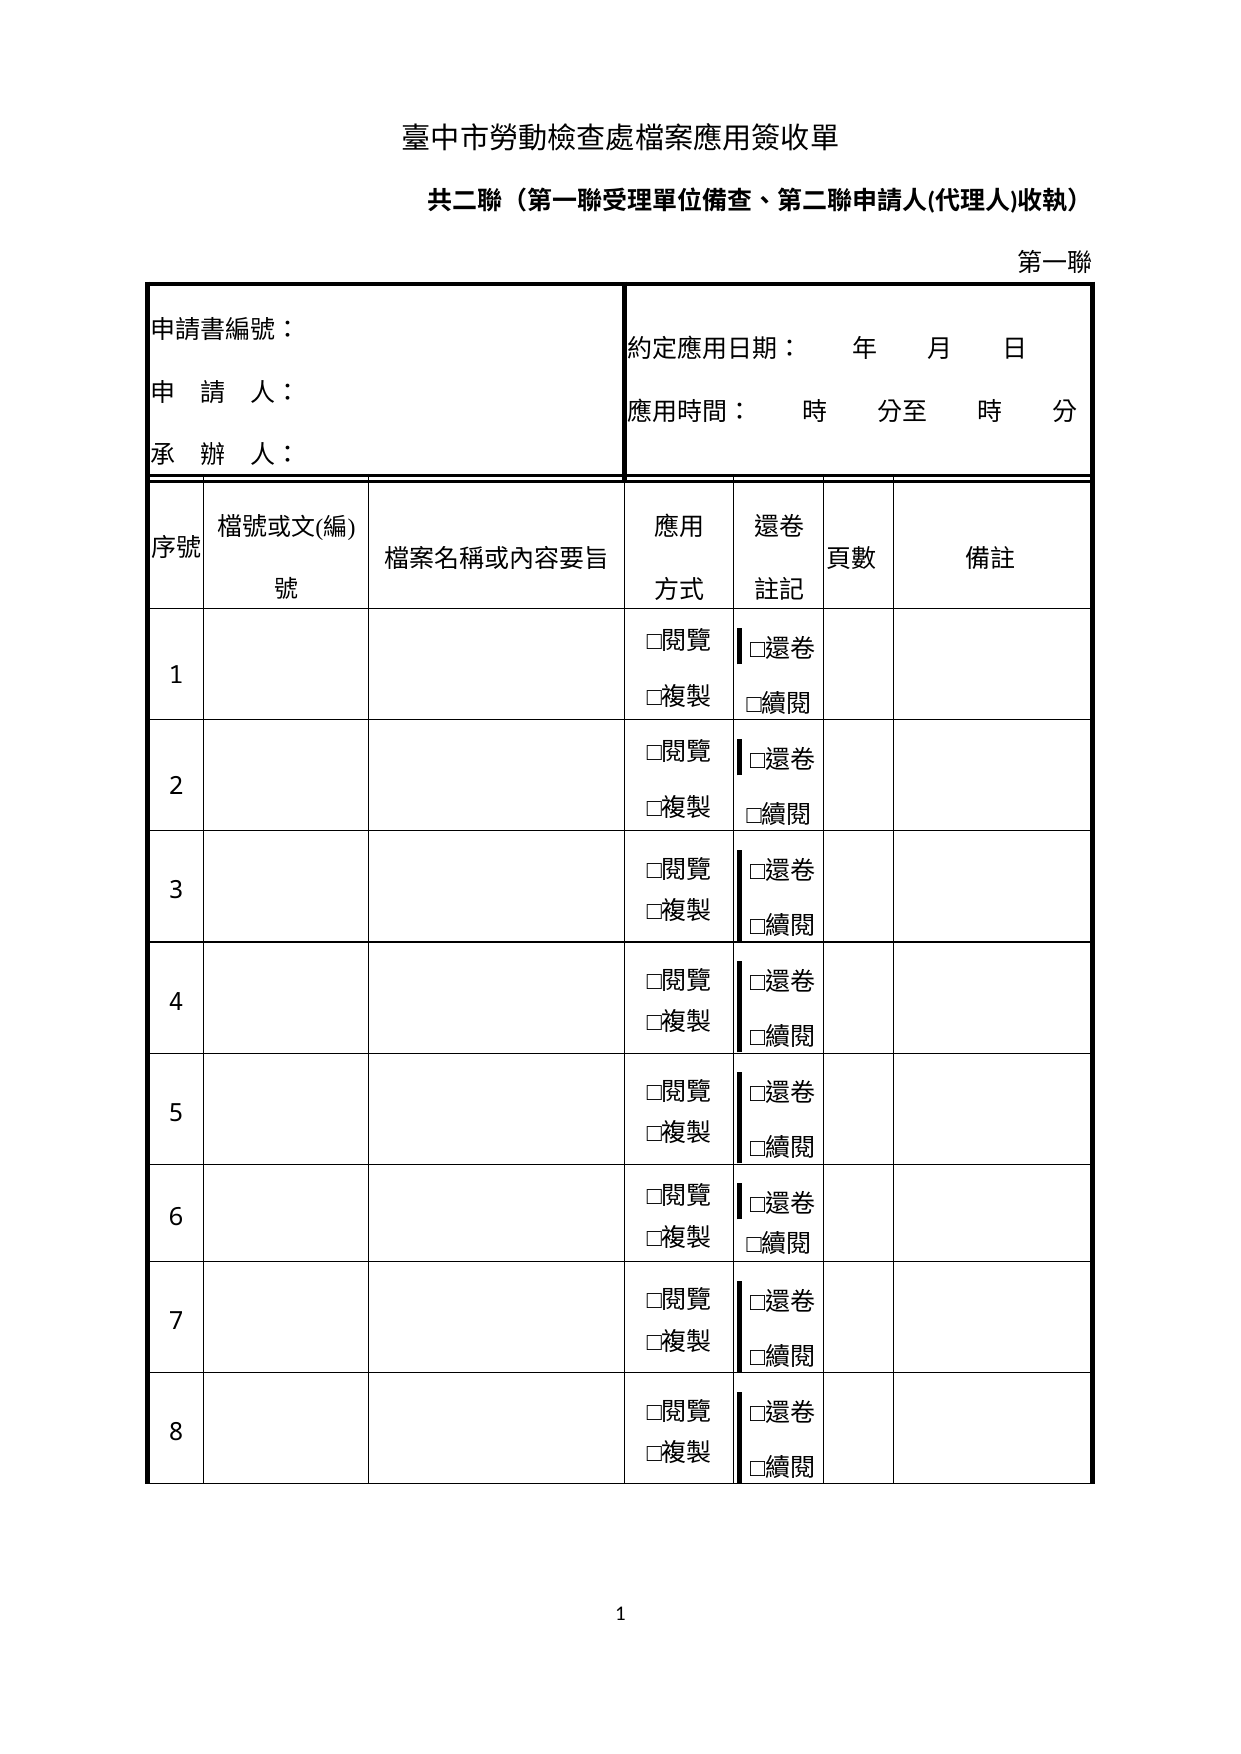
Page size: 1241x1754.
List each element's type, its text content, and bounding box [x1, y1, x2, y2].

table_cell 8 [150, 1373, 203, 1483]
table_header 申請書編號： 申 請 人： 承 辦 人： [150, 286, 622, 474]
table_cell [824, 831, 893, 941]
table_cell □閱覽 □複製 [625, 609, 733, 719]
table_cell 6 [150, 1165, 203, 1261]
table_cell 3 [150, 831, 203, 941]
table_cell □還卷 □續閱 [734, 1262, 823, 1372]
table_cell [204, 1165, 368, 1261]
table_cell □還卷 □續閱 [734, 609, 823, 719]
table_cell [894, 1262, 1090, 1372]
table_cell □還卷 □續閱 [734, 831, 823, 941]
table_cell [204, 609, 368, 719]
table_cell □閱覽 □複製 [625, 1054, 733, 1163]
table_cell 2 [150, 720, 203, 830]
table_cell [369, 720, 624, 830]
table_cell □還卷 □續閱 [734, 720, 823, 830]
table_cell [204, 1262, 368, 1372]
table_cell [369, 1054, 624, 1163]
table_cell [894, 1054, 1090, 1163]
table_cell [894, 943, 1090, 1052]
table_cell 序號 [150, 483, 203, 608]
table_cell 備註 [894, 483, 1090, 608]
table_cell 4 [150, 943, 203, 1052]
table_cell [894, 1373, 1090, 1483]
table_cell 檔號或文(編)號 [204, 483, 368, 608]
table_cell [369, 1165, 624, 1261]
table_cell [824, 1262, 893, 1372]
text 臺中市勞動檢查處檔案應用簽收單 [148, 94, 1092, 157]
table_cell [369, 831, 624, 941]
table_cell [824, 1054, 893, 1163]
table_cell [894, 1165, 1090, 1261]
table_cell □閱覽 □複製 [625, 1373, 733, 1483]
table_cell □閱覽 □複製 [625, 831, 733, 941]
table_cell 應用 方式 [625, 483, 733, 608]
table_cell □還卷 □續閱 [734, 1054, 823, 1163]
table_cell [204, 1373, 368, 1483]
table_cell [824, 1165, 893, 1261]
table_cell 5 [150, 1054, 203, 1163]
table_cell 頁數 [824, 483, 893, 608]
table_cell □閱覽 □複製 [625, 1262, 733, 1372]
table_cell [894, 720, 1090, 830]
table_cell □閱覽 □複製 [625, 1165, 733, 1261]
table_cell □閱覽 □複製 [625, 720, 733, 830]
table_cell [824, 1373, 893, 1483]
table_cell [824, 943, 893, 1052]
table_cell [204, 831, 368, 941]
table_cell [204, 943, 368, 1052]
table_cell [894, 831, 1090, 941]
table_cell [204, 720, 368, 830]
table_cell 1 [150, 609, 203, 719]
table_header 約定應用日期： 年 月 日 應用時間： 時 分至 時 分 [627, 286, 1090, 474]
table_cell □還卷 □續閱 [734, 1165, 823, 1261]
table_cell [369, 1373, 624, 1483]
table_cell [369, 1262, 624, 1372]
table_cell 檔案名稱或內容要旨 [369, 483, 624, 608]
table_cell [204, 1054, 368, 1163]
table_cell [824, 609, 893, 719]
table_cell [824, 720, 893, 830]
text 共二聯（第一聯受理單位備查、第二聯申請人(代理人)收執） 第一聯 [148, 157, 1092, 282]
table_cell 還卷 註記 [734, 483, 823, 608]
table_cell □還卷 □續閱 [734, 943, 823, 1052]
table_cell [894, 609, 1090, 719]
table_cell [369, 609, 624, 719]
table_cell □還卷 □續閱 [734, 1373, 823, 1483]
table_cell □閱覽 □複製 [625, 943, 733, 1052]
table_cell 7 [150, 1262, 203, 1372]
table_cell [369, 943, 624, 1052]
